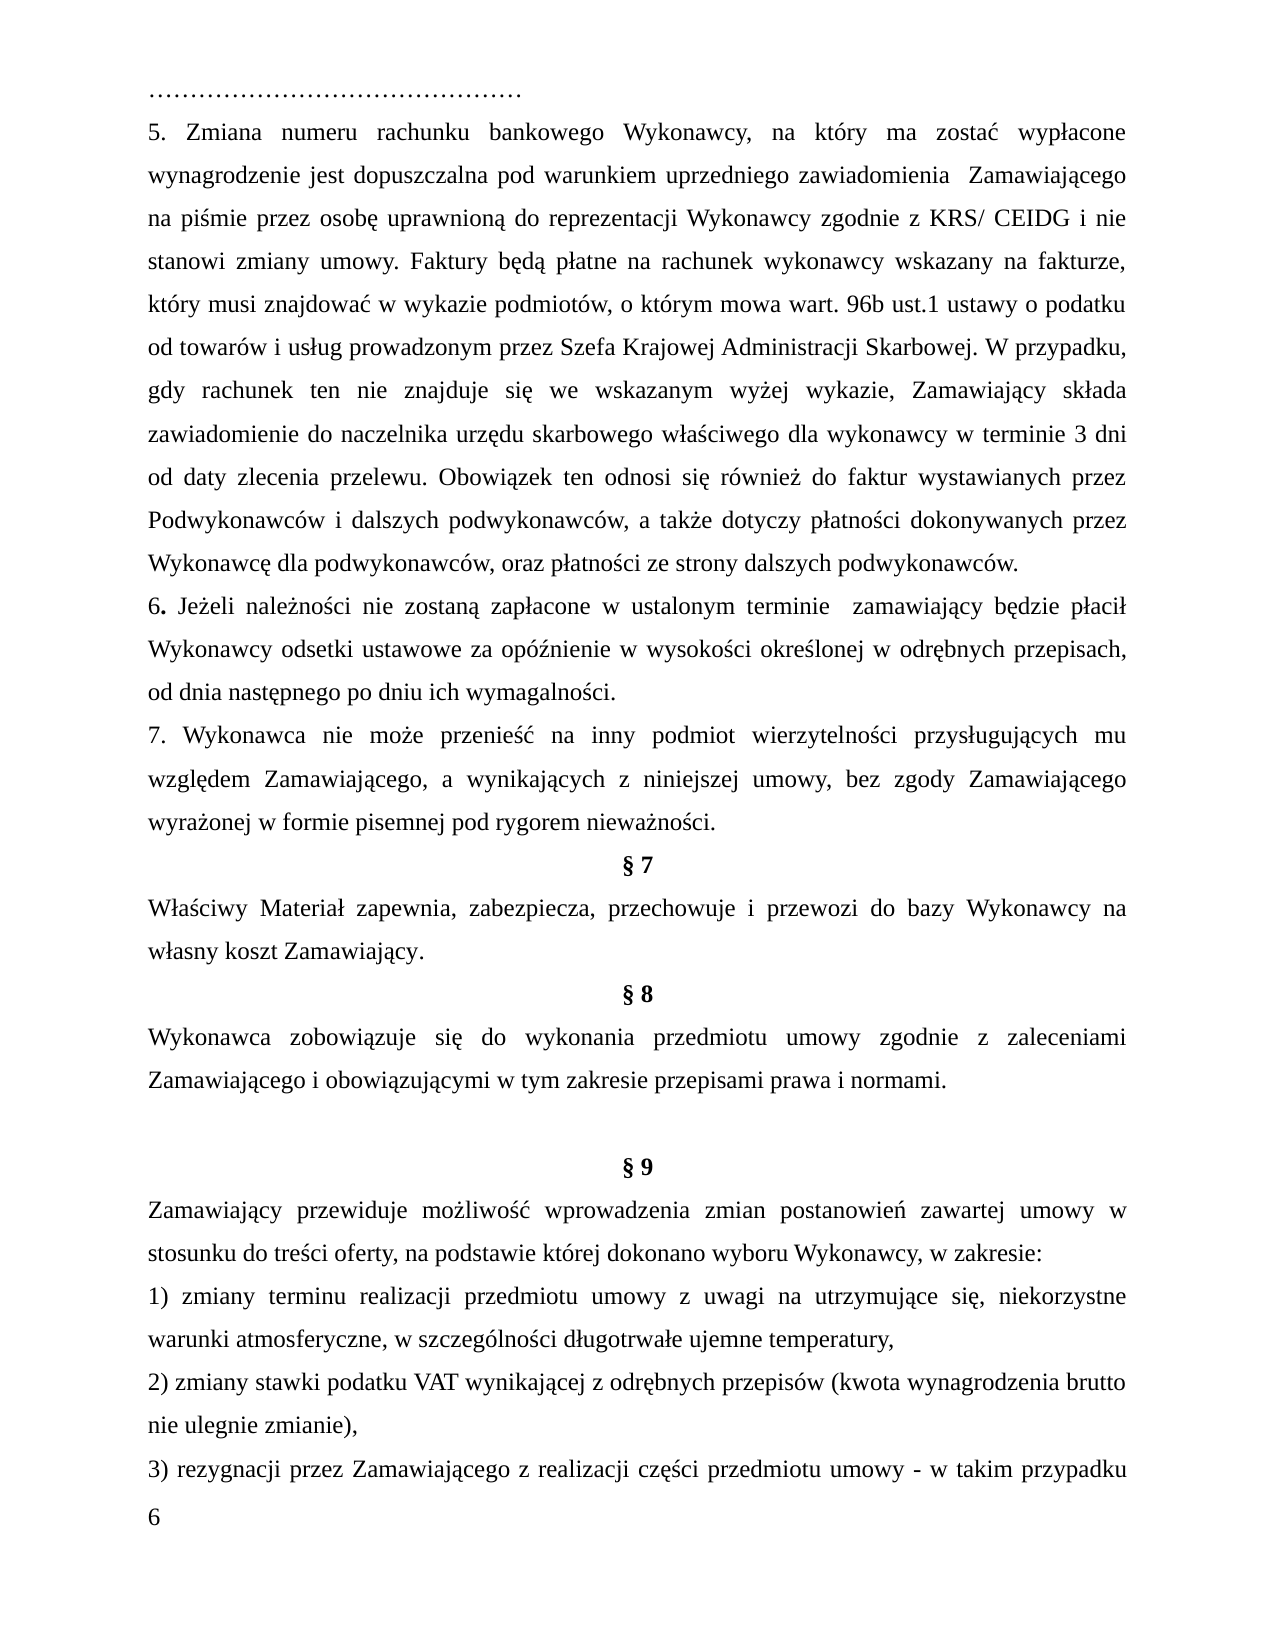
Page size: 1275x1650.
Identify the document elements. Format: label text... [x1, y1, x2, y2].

text 1) zmiany terminu realizacji przedmiotu umowy z uwagi na utrzymujące się, niekorzystne warunki atmosferyczne, w szczególności długotrwałe ujemne temperatury, [148, 1281, 1127, 1353]
text Wykonawca zobowiązuje się do wykonania przedmiotu umowy zgodnie z zaleceniami Zamawiającego i obowiązującymi w tym zakresie przepisami prawa i normami. [148, 1022, 1127, 1094]
text 3) rezygnacji przez Zamawiającego z realizacji części przedmiotu umowy - w takim przypadku [148, 1454, 1127, 1482]
text Właściwy Materiał zapewnia, zabezpiecza, przechowuje i przewozi do bazy Wykonawcy na własny koszt Zamawiający. [148, 893, 1127, 965]
text § 7 [148, 850, 1127, 879]
text § 8 [148, 979, 1127, 1008]
text 2) zmiany stawki podatku VAT wynikającej z odrębnych przepisów (kwota wynagrodzenia brutto nie ulegnie zmianie), [148, 1367, 1127, 1439]
text § 9 [148, 1152, 1127, 1181]
text 5. Zmiana numeru rachunku bankowego Wykonawcy, na który ma zostać wypłacone wynagrodzenie jest dopuszczalna pod warunkiem uprzedniego zawiadomienia Zamawiającego na piśmie przez osobę uprawnioną do reprezentacji Wykonawcy zgodnie z KRS/ CEIDG i nie stanowi zmiany umowy. Faktury będą płatne na rachunek wykonawcy wskazany na fakturze, który musi znajdować w wykazie podmiotów, o którym mowa wart. 96b ust.1 ustawy o podatku od towarów i usług prowadzonym przez Szefa Krajowej Administracji Skarbowej. W przypadku, gdy rachunek ten nie znajduje się we wskazanym wyżej wykazie, Zamawiający składa zawiadomienie do naczelnika urzędu skarbowego właściwego dla wykonawcy w terminie 3 dni od daty zlecenia przelewu. Obowiązek ten odnosi się również do faktur wystawianych przez Podwykonawców i dalszych podwykonawców, a także dotyczy płatności dokonywanych przez Wykonawcę dla podwykonawców, oraz płatności ze strony dalszych podwykonawców. [148, 117, 1127, 577]
text 7. Wykonawca nie może przenieść na inny podmiot wierzytelności przysługujących mu względem Zamawiającego, a wynikających z niniejszej umowy, bez zgody Zamawiającego wyrażonej w formie pisemnej pod rygorem nieważności. [148, 721, 1127, 836]
text 6. Jeżeli należności nie zostaną zapłacone w ustalonym terminie zamawiający będzie płacił Wykonawcy odsetki ustawowe za opóźnienie w wysokości określonej w odrębnych przepisach, od dnia następnego po dniu ich wymagalności. [148, 591, 1127, 706]
text ……………………………………… [148, 74, 1127, 102]
text Zamawiający przewiduje możliwość wprowadzenia zmian postanowień zawartej umowy w stosunku do treści oferty, na podstawie której dokonano wyboru Wykonawcy, w zakresie: [148, 1195, 1127, 1267]
